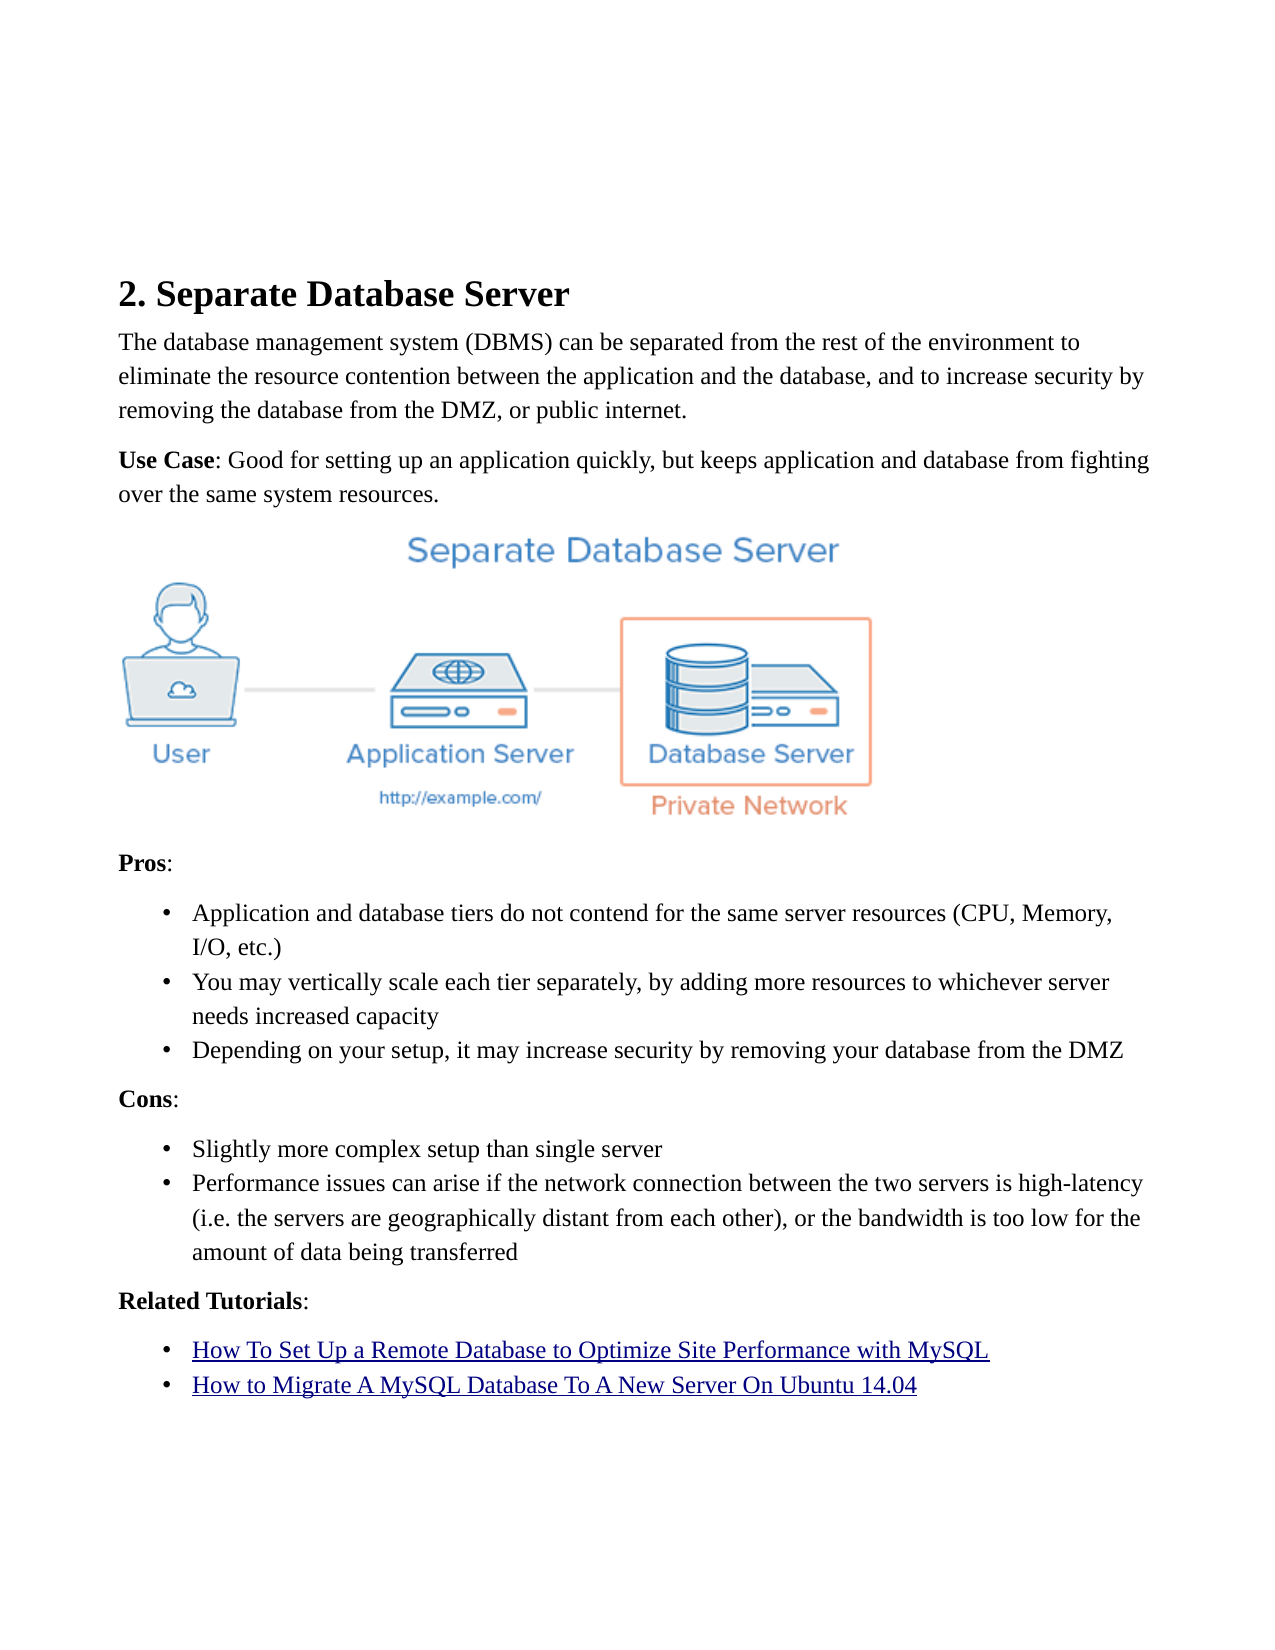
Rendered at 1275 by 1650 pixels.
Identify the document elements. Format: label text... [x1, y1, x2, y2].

text Cons: [118, 1084, 1157, 1113]
list How To Set Up a Remote Database to Optimize Site Performance with MySQL [162, 1335, 1157, 1364]
list Slightly more complex setup than single server [162, 1134, 1157, 1162]
list You may vertically scale each tier separately, by adding more resources to whichever server needs increased capacity [162, 967, 1157, 1030]
list Application and database tiers do not contend for the same server resources (CPU, Memory, I/O, etc.) [162, 898, 1157, 961]
subtitle 2. Separate Database Server [118, 271, 1157, 314]
picture [118, 528, 890, 829]
text Related Tutorials: [118, 1286, 1157, 1315]
text Pros: [118, 848, 1157, 877]
text Use Case: Good for setting up an application quickly, but keeps application and database from fighting over the same system resources. [118, 445, 1157, 508]
list Depending on your setup, it may increase security by removing your database from the DMZ [162, 1036, 1157, 1064]
text The database management system (DBMS) can be separated from the rest of the environment to eliminate the resource contention between the application and the database, and to increase security by removing the database from the DMZ, or public internet. [118, 327, 1157, 424]
list Performance issues can arise if the network connection between the two servers is high-latency (i.e. the servers are geographically distant from each other), or the bandwidth is too low for the amount of data being transferred [162, 1168, 1157, 1266]
list How to Migrate A MySQL Database To A New Server On Ubuntu 14.04 [162, 1370, 1157, 1398]
